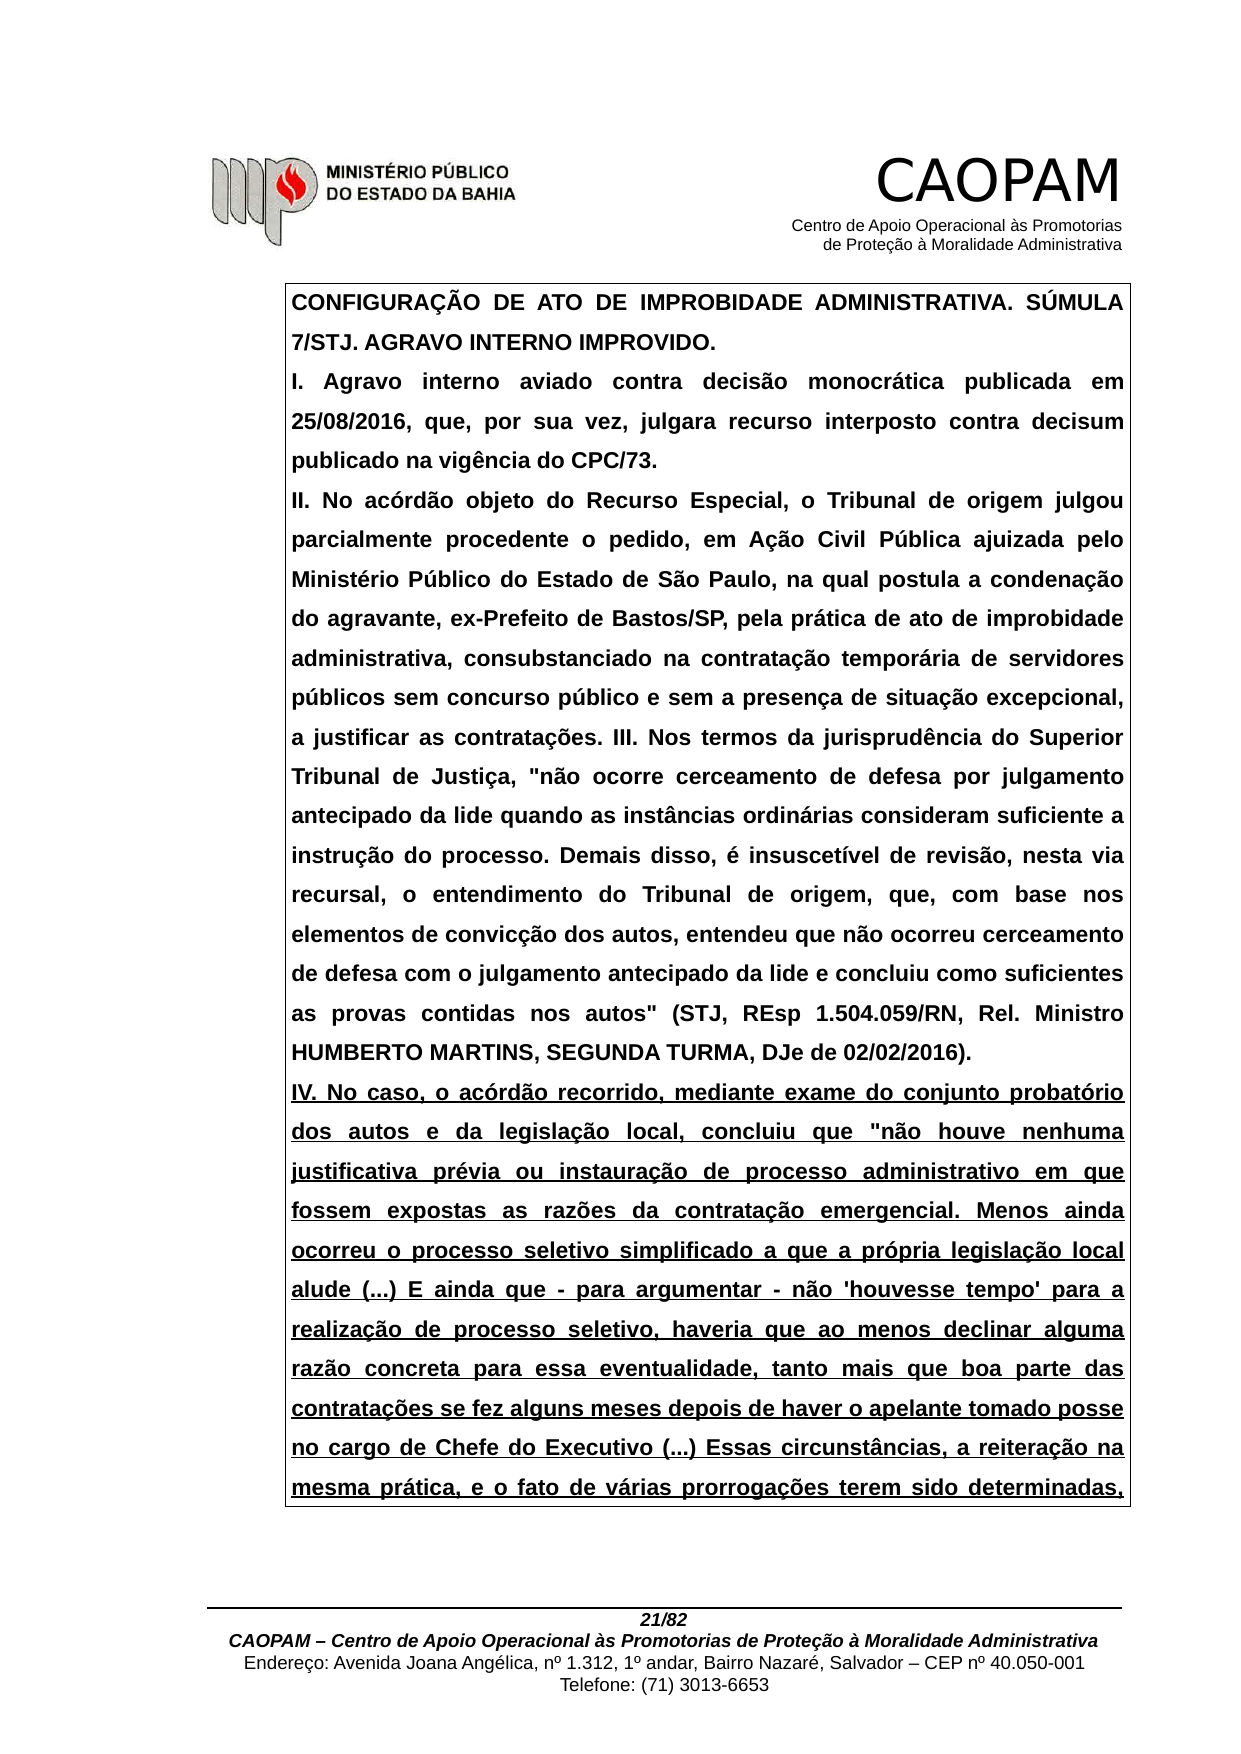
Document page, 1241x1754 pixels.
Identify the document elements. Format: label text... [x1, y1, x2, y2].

table_header CONFIGURAÇÃO DE ATO DE IMPROBIDADE ADMINISTRATIVA. SÚMULA 7/STJ. AGRAVO INTERNO IMPROVIDO. I. Agravo interno aviado contra decisão monocrática publicada em 25/08/2016, que, por sua vez, julgara recurso interposto contra decisum publicado na vigência do CPC/73. II. No acórdão objeto do Recurso Especial, o Tribunal de origem julgou parcialmente procedente o pedido, em Ação Civil Pública ajuizada pelo Ministério Público do Estado de São Paulo, na qual postula a condenação do agravante, ex-Prefeito de Bastos/SP, pela prática de ato de improbidade administrativa, consubstanciado na contratação temporária de servidores públicos sem concurso público e sem a presença de situação excepcional, a justificar as contratações. III. Nos termos da jurisprudência do Superior Tribunal de Justiça, "não ocorre cerceamento de defesa por julgamento antecipado da lide quando as instâncias ordinárias consideram suficiente a instrução do processo. Demais disso, é insuscetível de revisão, nesta via recursal, o entendimento do Tribunal de origem, que, com base nos elementos de convicção dos autos, entendeu que não ocorreu cerceamento de defesa com o julgamento antecipado da lide e concluiu como suficientes as provas contidas nos autos" (STJ, REsp 1.504.059/RN, Rel. Ministro HUMBERTO MARTINS, SEGUNDA TURMA, DJe de 02/02/2016). IV. No caso, o acórdão recorrido, mediante exame do conjunto probatório dos autos e da legislação local, concluiu que "não houve nenhuma justificativa prévia ou instauração de processo administrativo em que fossem expostas as razões da contratação emergencial. Menos ainda ocorreu o processo seletivo simplificado a que a própria legislação local alude (...) E ainda que - para argumentar - não 'houvesse tempo' para a realização de processo seletivo, haveria que ao menos declinar alguma razão concreta para essa eventualidade, tanto mais que boa parte das contratações se fez alguns meses depois de haver o apelante tomado posse no cargo de Chefe do Executivo (...) Essas circunstâncias, a reiteração na mesma prática, e o fato de várias prorrogações terem sido determinadas, [286, 284, 1130, 1506]
picture [200, 153, 535, 253]
